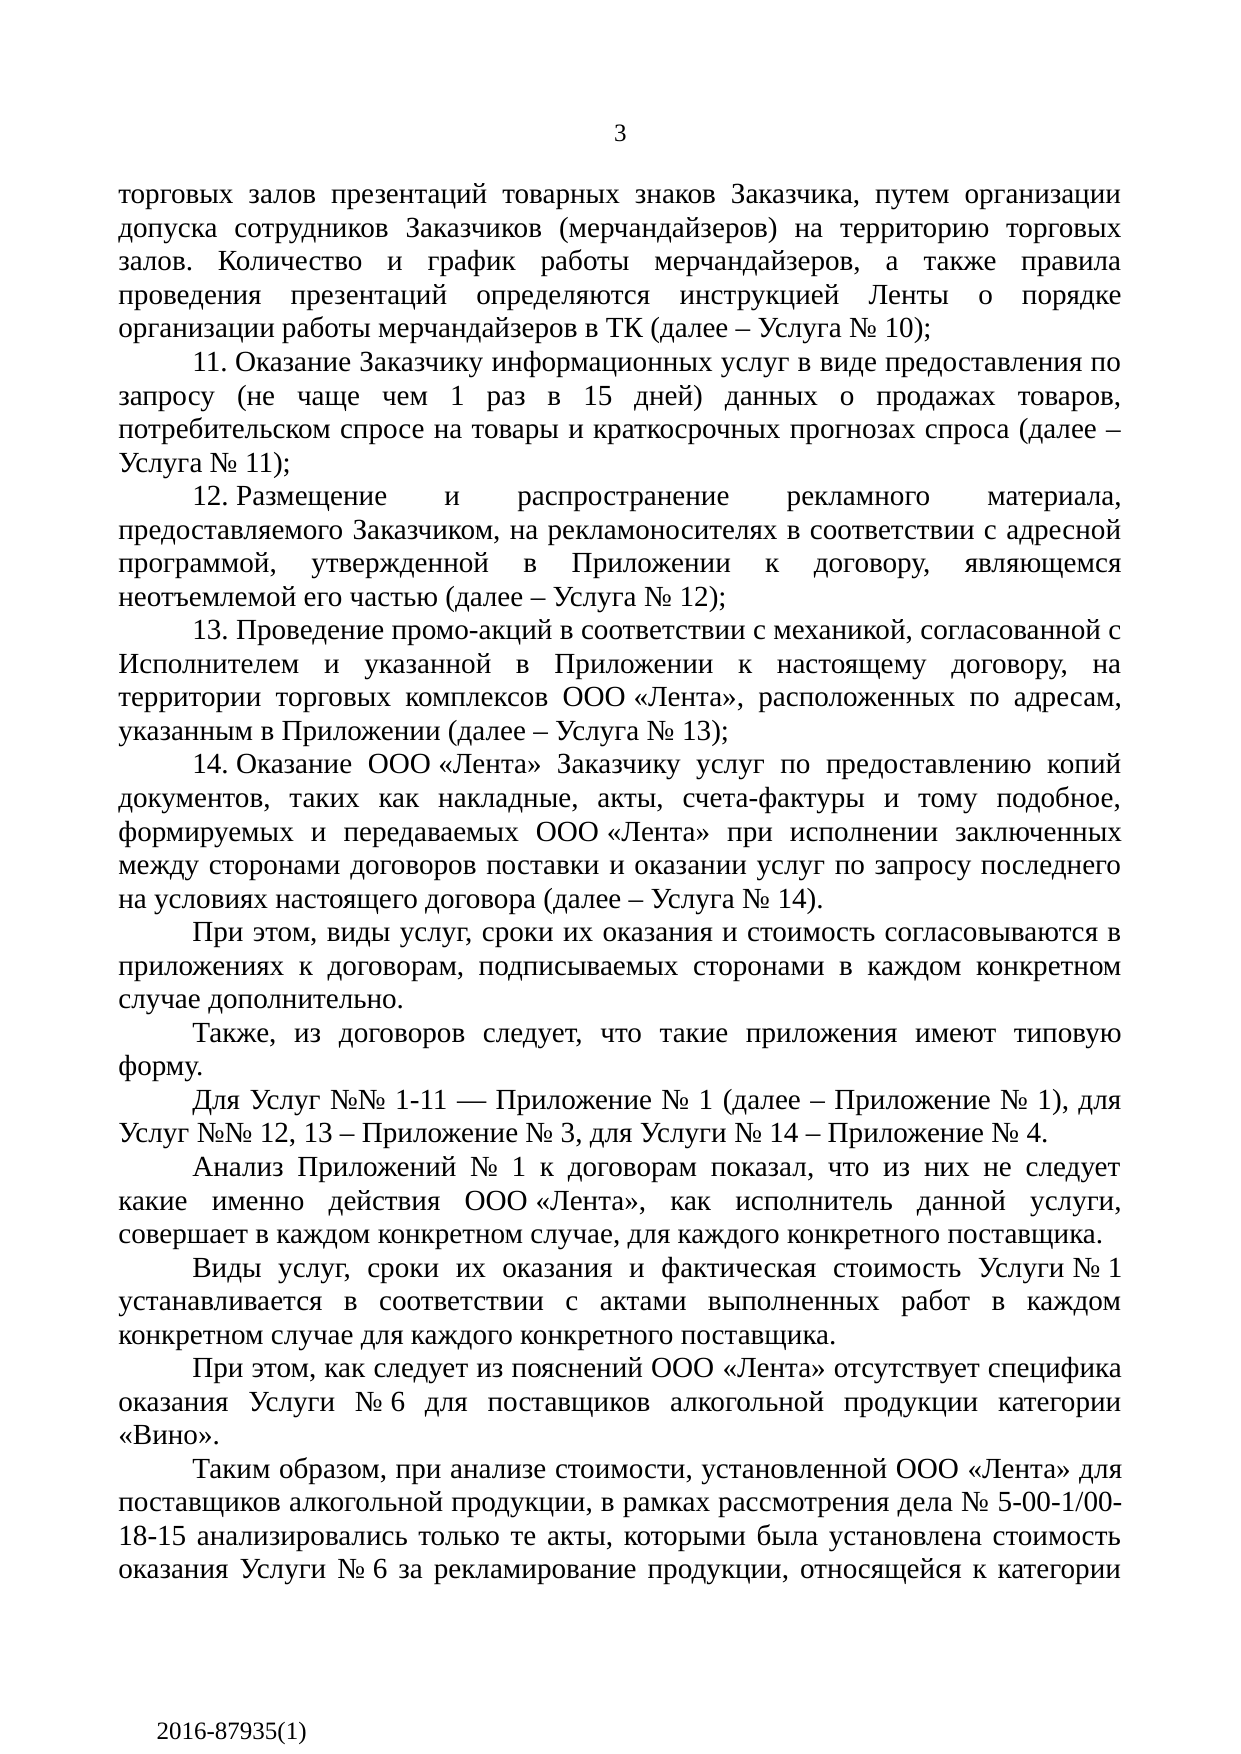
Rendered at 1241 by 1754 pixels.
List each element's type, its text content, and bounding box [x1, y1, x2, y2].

text Виды услуг, сроки их оказания и фактическая стоимость Услуги № 1 устанавливается в соответствии с актами выполненных работ в каждом конкретном случае для каждого конкретного поставщика. [118, 1250, 1122, 1350]
text При этом, как следует из пояснений ООО «Лента» отсутствует специфика оказания Услуги № 6 для поставщиков алкогольной продукции категории «Вино». [118, 1350, 1122, 1451]
text При этом, виды услуг, сроки их оказания и стоимость согласовываются в приложениях к договорам, подписываемых сторонами в каждом конкретном случае дополнительно. [118, 914, 1122, 1015]
text Также, из договоров следует, что такие приложения имеют типовую форму. [118, 1015, 1122, 1082]
text Для Услуг №№ 1-11 — Приложение № 1 (далее – Приложение № 1), для Услуг №№ 12, 13 – Приложение № 3, для Услуги № 14 – Приложение № 4. [118, 1082, 1122, 1149]
text Таким образом, при анализе стоимости, установленной ООО «Лента» для поставщиков алкогольной продукции, в рамках рассмотрения дела № 5-00-1/00-18-15 анализировались только те акты, которыми была установлена стоимость оказания Услуги № 6 за рекламирование продукции, относящейся к категории [118, 1451, 1122, 1585]
text 13. Проведение промо-акций в соответствии с механикой, согласованной с Исполнителем и указанной в Приложении к настоящему договору, на территории торговых комплексов ООО «Лента», расположенных по адресам, указанным в Приложении (далее – Услуга № 13); [118, 612, 1122, 747]
text 11. Оказание Заказчику информационных услуг в виде предоставления по запросу (не чаще чем 1 раз в 15 дней) данных о продажах товаров, потребительском спросе на товары и краткосрочных прогнозах спроса (далее – Услуга № 11); [118, 344, 1122, 478]
text торговых залов презентаций товарных знаков Заказчика, путем организации допуска сотрудников Заказчиков (мерчандайзеров) на территорию торговых залов. Количество и график работы мерчандайзеров, а также правила проведения презентаций определяются инструкцией Ленты о порядке организации работы мерчандайзеров в ТК (далее – Услуга № 10); [118, 176, 1122, 344]
text 12. Размещение и распространение рекламного материала, предоставляемого Заказчиком, на рекламоносителях в соответствии с адресной программой, утвержденной в Приложении к договору, являющемся неотъемлемой его частью (далее – Услуга № 12); [118, 478, 1122, 612]
text Анализ Приложений № 1 к договорам показал, что из них не следует какие именно действия ООО «Лента», как исполнитель данной услуги, совершает в каждом конкретном случае, для каждого конкретного поставщика. [118, 1149, 1122, 1250]
text 14. Оказание ООО «Лента» Заказчику услуг по предоставлению копий документов, таких как накладные, акты, счета-фактуры и тому подобное, формируемых и передаваемых ООО «Лента» при исполнении заключенных между сторонами договоров поставки и оказании услуг по запросу последнего на условиях настоящего договора (далее – Услуга № 14). [118, 747, 1122, 914]
